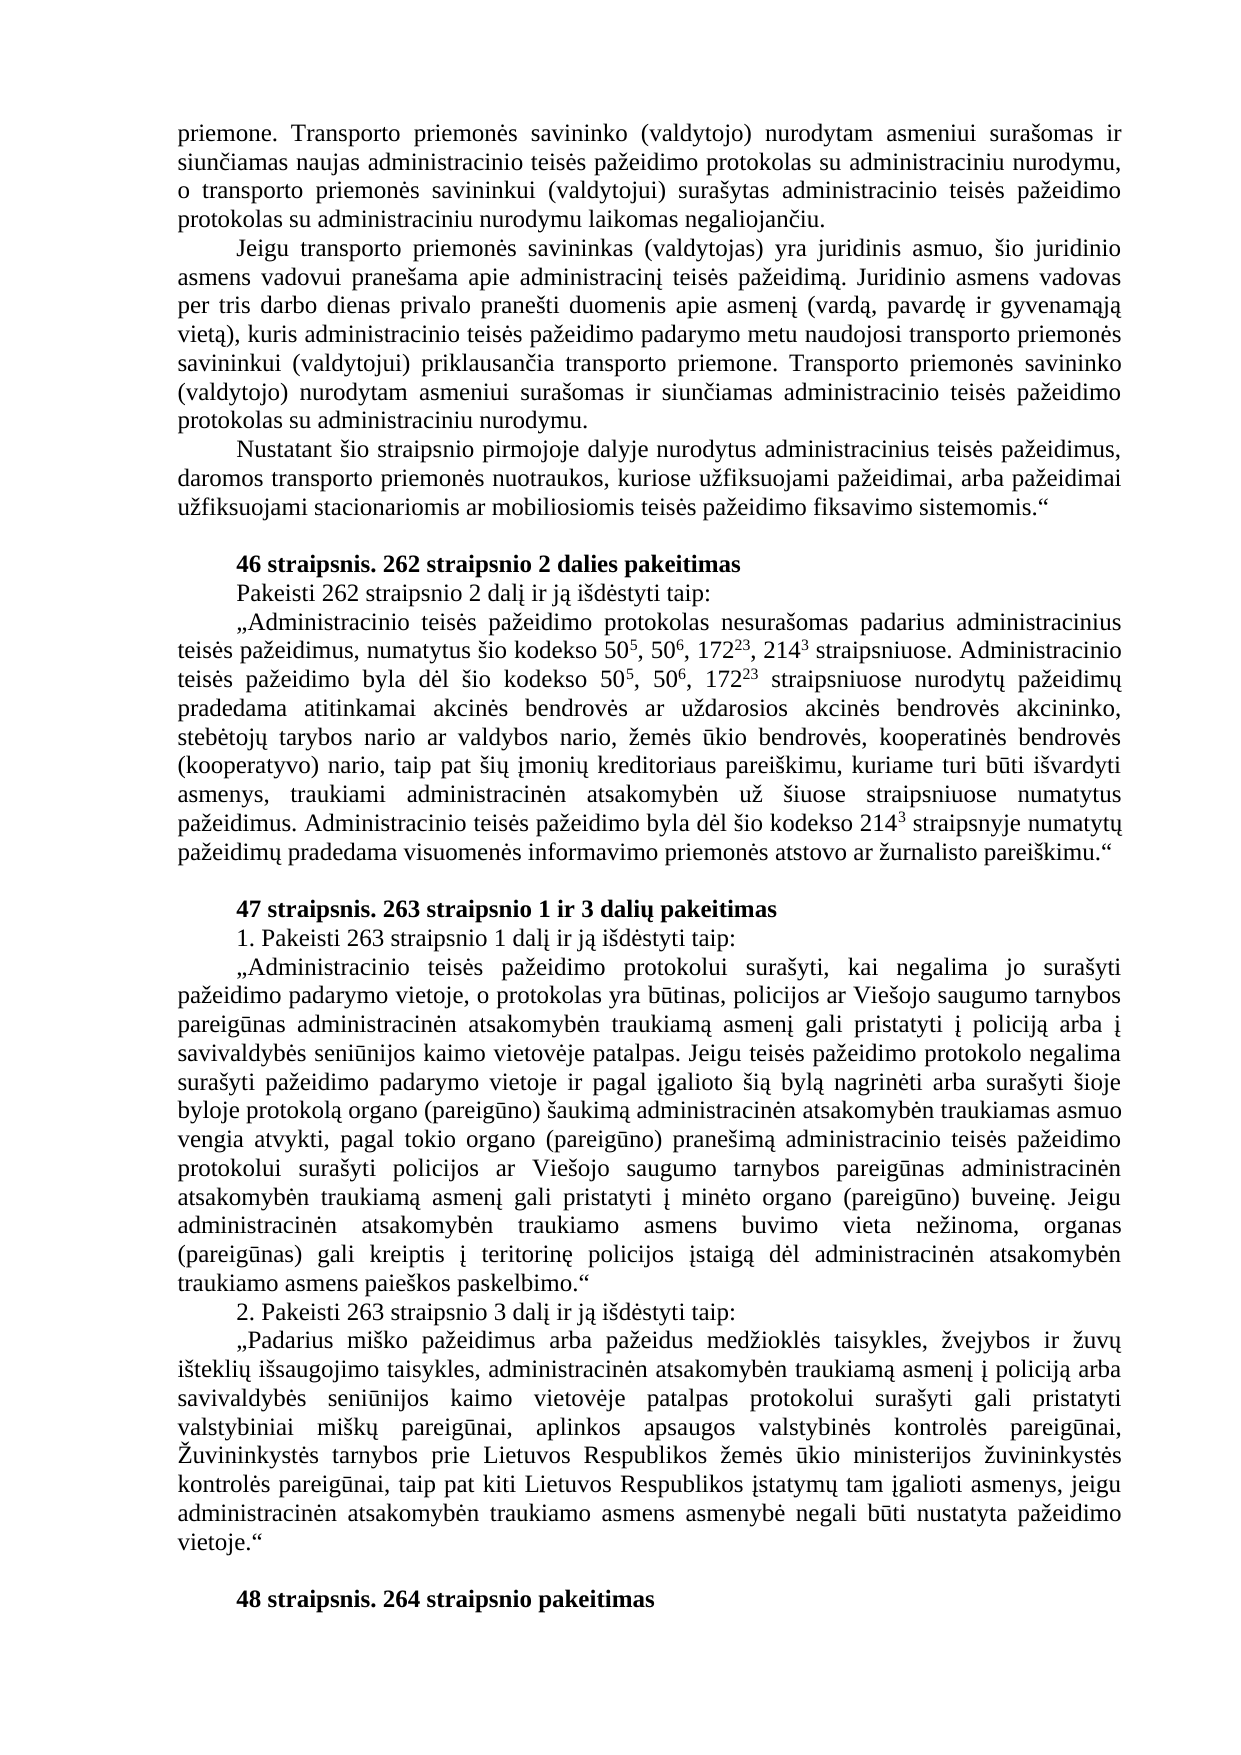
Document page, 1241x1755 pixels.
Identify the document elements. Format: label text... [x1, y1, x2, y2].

text „Padarius miško pažeidimus arba pažeidus medžioklės taisykles, žvejybos ir žuvų išteklių išsaugojimo taisykles, administracinėn atsakomybėn traukiamą asmenį į policiją arba savivaldybės seniūnijos kaimo vietovėje patalpas protokolui surašyti gali pristatyti valstybiniai miškų pareigūnai, aplinkos apsaugos valstybinės kontrolės pareigūnai, Žuvininkystės tarnybos prie Lietuvos Respublikos žemės ūkio ministerijos žuvininkystės kontrolės pareigūnai, taip pat kiti Lietuvos Respublikos įstatymų tam įgalioti asmenys, jeigu administracinėn atsakomybėn traukiamo asmens asmenybė negali būti nustatyta pažeidimo vietoje.“ [177, 1326, 1122, 1556]
text „Administracinio teisės pažeidimo protokolas nesurašomas padarius administracinius teisės pažeidimus, numatytus šio kodekso 505, 506, 17223, 2143 straipsniuose. Administracinio teisės pažeidimo byla dėl šio kodekso 505, 506, 17223 straipsniuose nurodytų pažeidimų pradedama atitinkamai akcinės bendrovės ar uždarosios akcinės bendrovės akcininko, stebėtojų tarybos nario ar valdybos nario, žemės ūkio bendrovės, kooperatinės bendrovės (kooperatyvo) nario, taip pat šių įmonių kreditoriaus pareiškimu, kuriame turi būti išvardyti asmenys, traukiami administracinėn atsakomybėn už šiuose straipsniuose numatytus pažeidimus. Administracinio teisės pažeidimo byla dėl šio kodekso 2143 straipsnyje numatytų pažeidimų pradedama visuomenės informavimo priemonės atstovo ar žurnalisto pareiškimu.“ [177, 607, 1122, 866]
text priemone. Transporto priemonės savininko (valdytojo) nurodytam asmeniui surašomas ir siunčiamas naujas administracinio teisės pažeidimo protokolas su administraciniu nurodymu, o transporto priemonės savininkui (valdytojui) surašytas administracinio teisės pažeidimo protokolas su administraciniu nurodymu laikomas negaliojančiu. [177, 118, 1122, 233]
text 48 straipsnis. 264 straipsnio pakeitimas [177, 1584, 1122, 1613]
text Jeigu transporto priemonės savininkas (valdytojas) yra juridinis asmuo, šio juridinio asmens vadovui pranešama apie administracinį teisės pažeidimą. Juridinio asmens vadovas per tris darbo dienas privalo pranešti duomenis apie asmenį (vardą, pavardę ir gyvenamąją vietą), kuris administracinio teisės pažeidimo padarymo metu naudojosi transporto priemonės savininkui (valdytojui) priklausančia transporto priemone. Transporto priemonės savininko (valdytojo) nurodytam asmeniui surašomas ir siunčiamas administracinio teisės pažeidimo protokolas su administraciniu nurodymu. [177, 233, 1122, 434]
text 2. Pakeisti 263 straipsnio 3 dalį ir ją išdėstyti taip: [177, 1297, 1122, 1326]
text 47 straipsnis. 263 straipsnio 1 ir 3 dalių pakeitimas [177, 894, 1122, 923]
text 1. Pakeisti 263 straipsnio 1 dalį ir ją išdėstyti taip: [177, 923, 1122, 952]
text Nustatant šio straipsnio pirmojoje dalyje nurodytus administracinius teisės pažeidimus, daromos transporto priemonės nuotraukos, kuriose užfiksuojami pažeidimai, arba pažeidimai užfiksuojami stacionariomis ar mobiliosiomis teisės pažeidimo fiksavimo sistemomis.“ [177, 434, 1122, 521]
text 46 straipsnis. 262 straipsnio 2 dalies pakeitimas [177, 549, 1122, 578]
text Pakeisti 262 straipsnio 2 dalį ir ją išdėstyti taip: [177, 578, 1122, 607]
text „Administracinio teisės pažeidimo protokolui surašyti, kai negalima jo surašyti pažeidimo padarymo vietoje, o protokolas yra būtinas, policijos ar Viešojo saugumo tarnybos pareigūnas administracinėn atsakomybėn traukiamą asmenį gali pristatyti į policiją arba į savivaldybės seniūnijos kaimo vietovėje patalpas. Jeigu teisės pažeidimo protokolo negalima surašyti pažeidimo padarymo vietoje ir pagal įgalioto šią bylą nagrinėti arba surašyti šioje byloje protokolą organo (pareigūno) šaukimą administracinėn atsakomybėn traukiamas asmuo vengia atvykti, pagal tokio organo (pareigūno) pranešimą administracinio teisės pažeidimo protokolui surašyti policijos ar Viešojo saugumo tarnybos pareigūnas administracinėn atsakomybėn traukiamą asmenį gali pristatyti į minėto organo (pareigūno) buveinę. Jeigu administracinėn atsakomybėn traukiamo asmens buvimo vieta nežinoma, organas (pareigūnas) gali kreiptis į teritorinę policijos įstaigą dėl administracinėn atsakomybėn traukiamo asmens paieškos paskelbimo.“ [177, 952, 1122, 1297]
